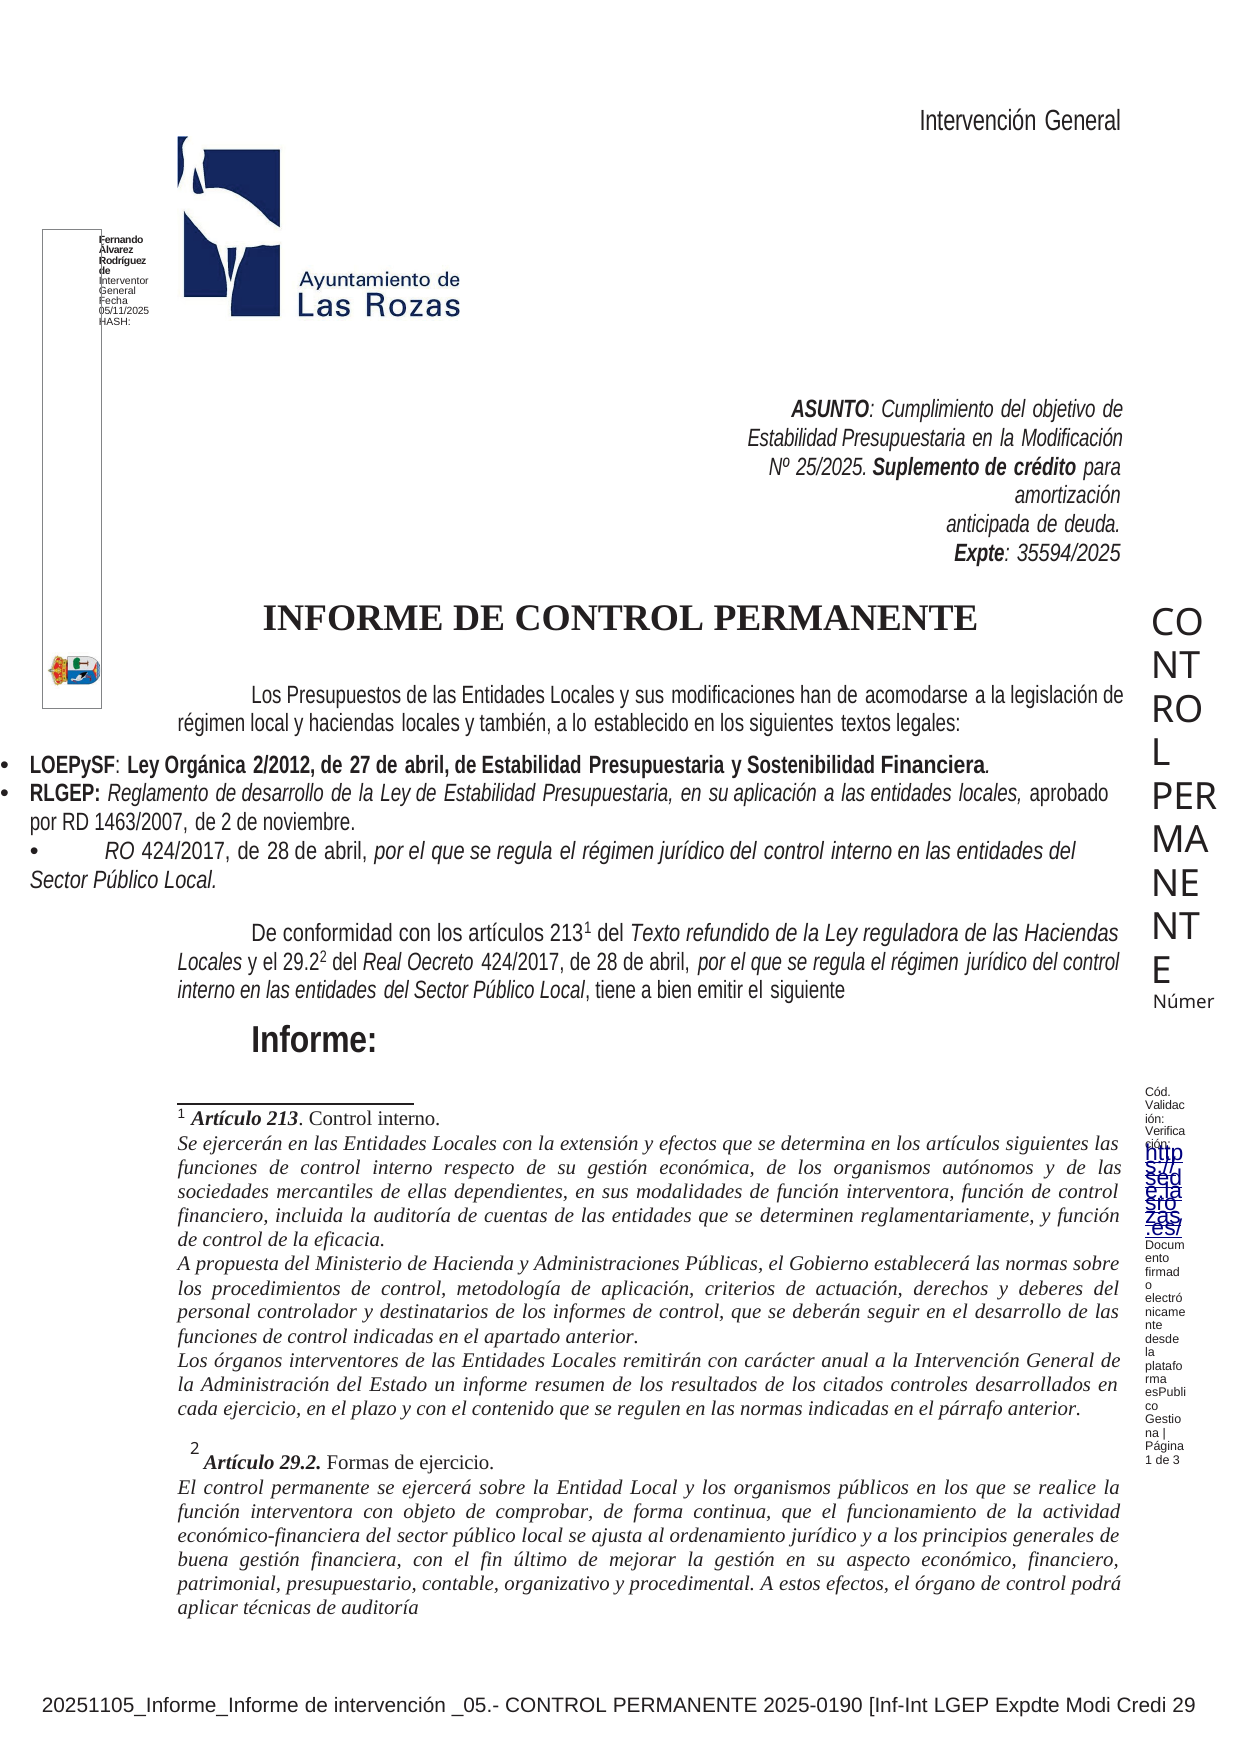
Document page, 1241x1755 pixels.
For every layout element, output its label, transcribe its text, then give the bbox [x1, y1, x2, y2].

subtitle INFORME DE CONTROL PERMANENTE [102, 595, 1217, 1009]
list RO 424/2017, de 28 de abril, por el que se regula el régimen jurídico del control interno en las entidades del Sector Público Local. [29, 836, 1122, 893]
text 1 Artículo 213. Control interno. [177, 1106, 1143, 1130]
text ASUNTO: Cumplimiento del objetivo de Estabilidad Presupuestaria en la Modificación Nº 25/2025. Suplemento de crédito para amortización [695, 394, 1123, 509]
list LOEPySF: Ley Orgánica 2/2012, de 27 de abril, de Estabilidad Presupuestaria y Sostenibilidad Financiera. [0, 749, 1121, 778]
text [29, 538, 42, 566]
text Número: 2025-0190 Fecha: 05/11/2025 [1153, 992, 1217, 1009]
text Documento firmado electrónicamente desde la plataforma esPublico Gestiona | Página 1 de 3 [1145, 1238, 1186, 1467]
text A propuesta del Ministerio de Hacienda y Administraciones Públicas, el Gobierno establecerá las normas sobre los procedimientos de control, metodología de aplicación, criterios de actuación, derechos y deberes del personal controlador y destinatarios de los informes de control, que se deberán seguir en el desarrollo de las funciones de control indicadas en el apartado anterior. [177, 1251, 1122, 1348]
text CONTROL PERMANENTE [1151, 600, 1217, 992]
text Los órganos interventores de las Entidades Locales remitirán con carácter anual a la Intervención General de la Administración del Estado un informe resumen de los resultados de los citados controles desarrollados en cada ejercicio, en el plazo y con el contenido que se regulen en las normas indicadas en el párrafo anterior. [177, 1348, 1121, 1420]
list RLGEP: Reglamento de desarrollo de la Ley de Estabilidad Presupuestaria, en su aplicación a las entidades locales, aprobado por RD 1463/2007, de 2 de noviembre. [0, 778, 1121, 836]
text De conformidad con los artículos 2131 del Texto refundido de la Ley reguladora de las Haciendas Locales y el 29.22 del Real Oecreto 424/2017, de 28 de abril, por el que se regula el régimen jurídico del control interno en las entidades del Sector Público Local, tiene a bien emitir el siguiente [177, 918, 1122, 1004]
subtitle anticipada de deuda. [102, 509, 1123, 538]
text Verificación: https://sede.lasrozas.es/ [1145, 1126, 1186, 1238]
text [1186, 1436, 1241, 1474]
text 2 Artículo 29.2. Formas de ejercicio. [190, 1436, 1143, 1474]
text Los Presupuestos de las Entidades Locales y sus modificaciones han de acomodarse a la legislación de régimen local y haciendas locales y también, a lo establecido en los siguientes textos legales: [177, 679, 1148, 737]
subtitle Informe: [251, 1017, 1241, 1060]
text El control permanente se ejercerá sobre la Entidad Local y los organismos públicos en los que se realice la función interventora con objeto de comprobar, de forma continua, que el funcionamiento de la actividad económico-financiera del sector público local se ajusta al ordenamiento jurídico y a los principios generales de buena gestión financiera, con el fin último de mejorar la gestión en su aspecto económico, financiero, patrimonial, presupuestario, contable, organizativo y procedimental. A estos efectos, el órgano de control podrá aplicar técnicas de auditoría [177, 1475, 1123, 1619]
text Se ejercerán en las Entidades Locales con la extensión y efectos que se determina en los artículos siguientes las funciones de control interno respecto de su gestión económica, de los organismos autónomos y de las sociedades mercantiles de ellas dependientes, en sus modalidades de función interventora, función de control financiero, incluida la auditoría de cuentas de las entidades que se determinen reglamentariamente, y función de control de la eficacia. [177, 1131, 1122, 1251]
subtitle [1143, 1084, 1186, 1607]
text Cód. Validación: [1145, 1086, 1186, 1126]
text [1186, 1106, 1241, 1130]
text Expte: 35594/2025 [102, 538, 1123, 566]
